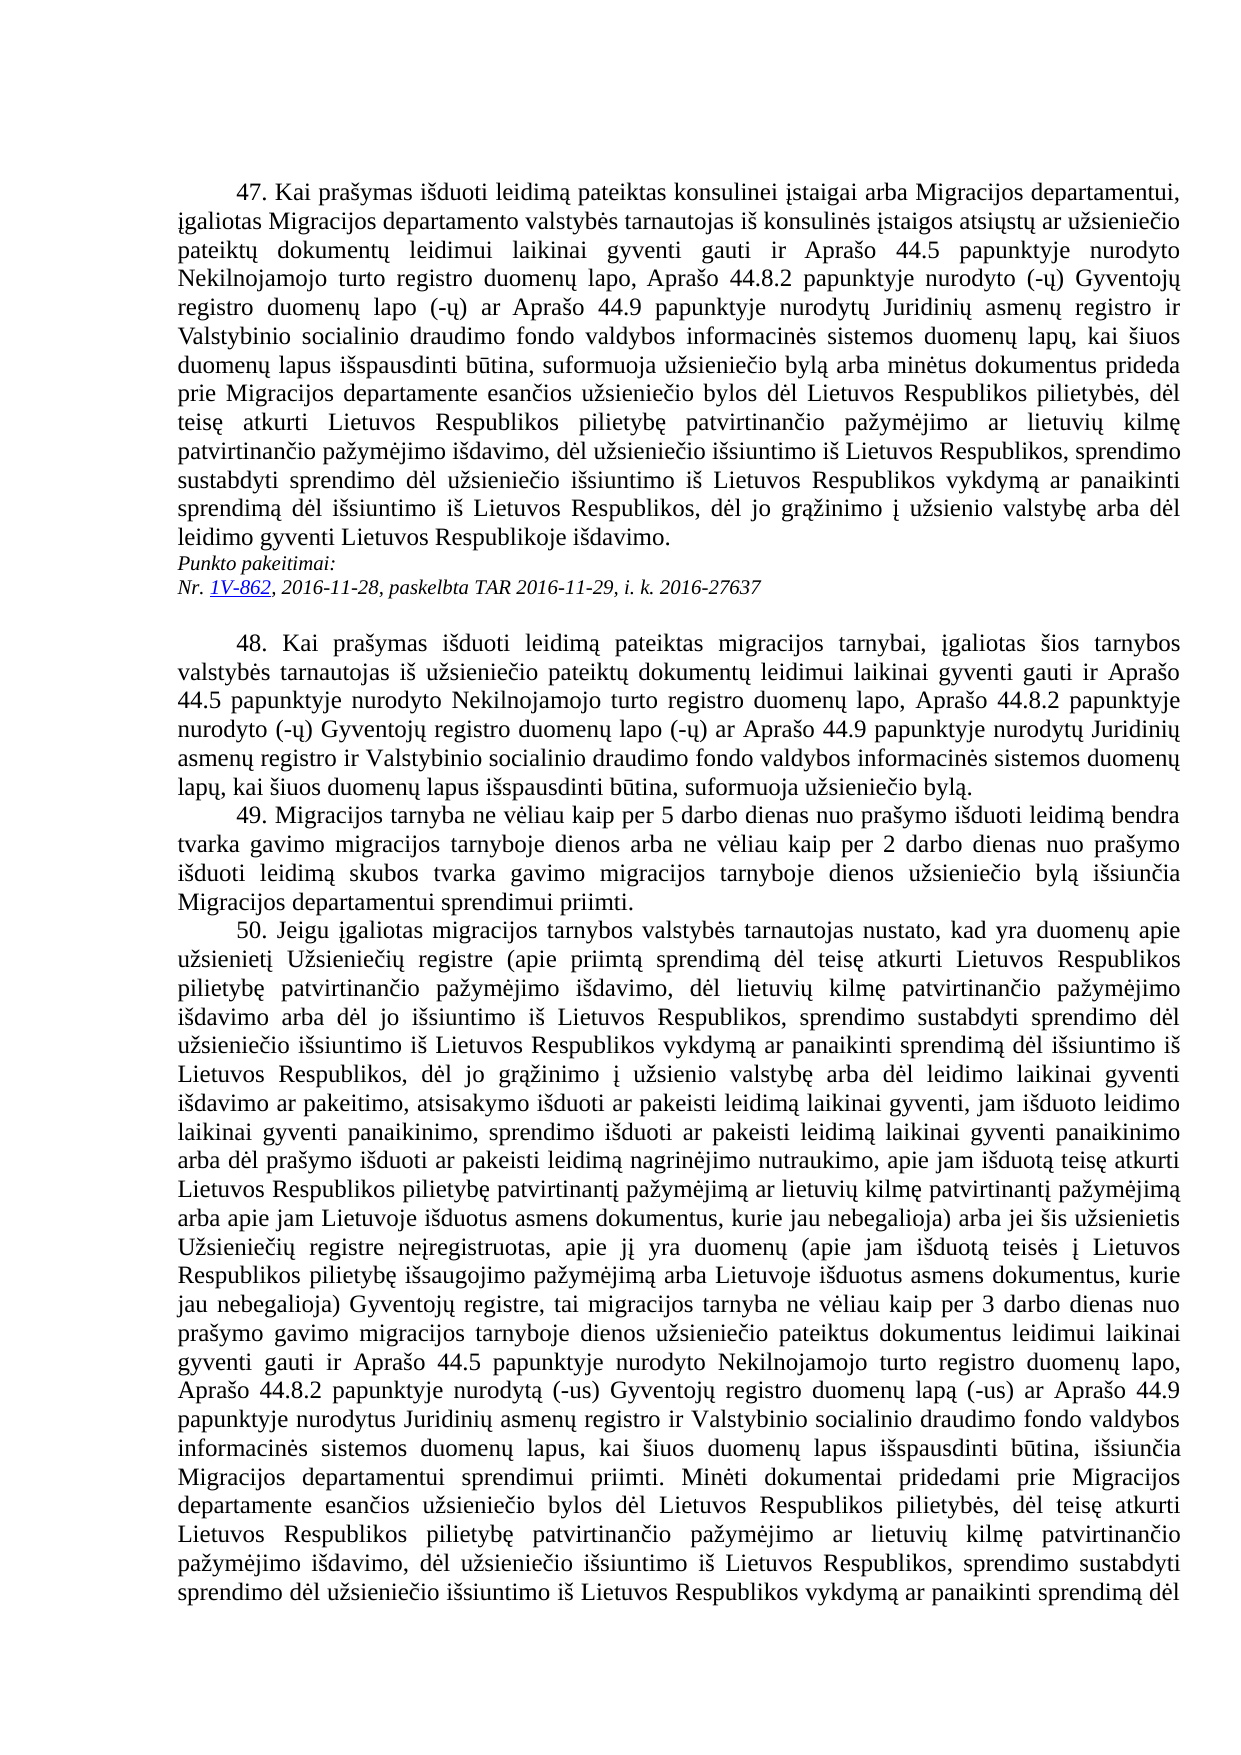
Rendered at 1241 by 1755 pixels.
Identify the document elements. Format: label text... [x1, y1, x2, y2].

text Punkto pakeitimai: [177, 551, 1181, 575]
text 50. Jeigu įgaliotas migracijos tarnybos valstybės tarnautojas nustato, kad yra duomenų apie užsienietį Užsieniečių registre (apie priimtą sprendimą dėl teisę atkurti Lietuvos Respublikos pilietybę patvirtinančio pažymėjimo išdavimo, dėl lietuvių kilmę patvirtinančio pažymėjimo išdavimo arba dėl jo išsiuntimo iš Lietuvos Respublikos, sprendimo sustabdyti sprendimo dėl užsieniečio išsiuntimo iš Lietuvos Respublikos vykdymą ar panaikinti sprendimą dėl išsiuntimo iš Lietuvos Respublikos, dėl jo grąžinimo į užsienio valstybę arba dėl leidimo laikinai gyventi išdavimo ar pakeitimo, atsisakymo išduoti ar pakeisti leidimą laikinai gyventi, jam išduoto leidimo laikinai gyventi panaikinimo, sprendimo išduoti ar pakeisti leidimą laikinai gyventi panaikinimo arba dėl prašymo išduoti ar pakeisti leidimą nagrinėjimo nutraukimo, apie jam išduotą teisę atkurti Lietuvos Respublikos pilietybę patvirtinantį pažymėjimą ar lietuvių kilmę patvirtinantį pažymėjimą arba apie jam Lietuvoje išduotus asmens dokumentus, kurie jau nebegalioja) arba jei šis užsienietis Užsieniečių registre neįregistruotas, apie jį yra duomenų (apie jam išduotą teisės į Lietuvos Respublikos pilietybę išsaugojimo pažymėjimą arba Lietuvoje išduotus asmens dokumentus, kurie jau nebegalioja) Gyventojų registre, tai migracijos tarnyba ne vėliau kaip per 3 darbo dienas nuo prašymo gavimo migracijos tarnyboje dienos užsieniečio pateiktus dokumentus leidimui laikinai gyventi gauti ir Aprašo 44.5 papunktyje nurodyto Nekilnojamojo turto registro duomenų lapo, Aprašo 44.8.2 papunktyje nurodytą (-us) Gyventojų registro duomenų lapą (-us) ar Aprašo 44.9 papunktyje nurodytus Juridinių asmenų registro ir Valstybinio socialinio draudimo fondo valdybos informacinės sistemos duomenų lapus, kai šiuos duomenų lapus išspausdinti būtina, išsiunčia Migracijos departamentui sprendimui priimti. Minėti dokumentai pridedami prie Migracijos departamente esančios užsieniečio bylos dėl Lietuvos Respublikos pilietybės, dėl teisę atkurti Lietuvos Respublikos pilietybę patvirtinančio pažymėjimo ar lietuvių kilmę patvirtinančio pažymėjimo išdavimo, dėl užsieniečio išsiuntimo iš Lietuvos Respublikos, sprendimo sustabdyti sprendimo dėl užsieniečio išsiuntimo iš Lietuvos Respublikos vykdymą ar panaikinti sprendimą dėl [177, 915, 1181, 1605]
text Nr. 1V-862, 2016-11-28, paskelbta TAR 2016-11-29, i. k. 2016-27637 [177, 575, 1181, 599]
text 49. Migracijos tarnyba ne vėliau kaip per 5 darbo dienas nuo prašymo išduoti leidimą bendra tvarka gavimo migracijos tarnyboje dienos arba ne vėliau kaip per 2 darbo dienas nuo prašymo išduoti leidimą skubos tvarka gavimo migracijos tarnyboje dienos užsieniečio bylą išsiunčia Migracijos departamentui sprendimui priimti. [177, 800, 1181, 915]
text 48. Kai prašymas išduoti leidimą pateiktas migracijos tarnybai, įgaliotas šios tarnybos valstybės tarnautojas iš užsieniečio pateiktų dokumentų leidimui laikinai gyventi gauti ir Aprašo 44.5 papunktyje nurodyto Nekilnojamojo turto registro duomenų lapo, Aprašo 44.8.2 papunktyje nurodyto (-ų) Gyventojų registro duomenų lapo (-ų) ar Aprašo 44.9 papunktyje nurodytų Juridinių asmenų registro ir Valstybinio socialinio draudimo fondo valdybos informacinės sistemos duomenų lapų, kai šiuos duomenų lapus išspausdinti būtina, suformuoja užsieniečio bylą. [177, 628, 1181, 800]
text 47. Kai prašymas išduoti leidimą pateiktas konsulinei įstaigai arba Migracijos departamentui, įgaliotas Migracijos departamento valstybės tarnautojas iš konsulinės įstaigos atsiųstų ar užsieniečio pateiktų dokumentų leidimui laikinai gyventi gauti ir Aprašo 44.5 papunktyje nurodyto Nekilnojamojo turto registro duomenų lapo, Aprašo 44.8.2 papunktyje nurodyto (-ų) Gyventojų registro duomenų lapo (-ų) ar Aprašo 44.9 papunktyje nurodytų Juridinių asmenų registro ir Valstybinio socialinio draudimo fondo valdybos informacinės sistemos duomenų lapų, kai šiuos duomenų lapus išspausdinti būtina, suformuoja užsieniečio bylą arba minėtus dokumentus prideda prie Migracijos departamente esančios užsieniečio bylos dėl Lietuvos Respublikos pilietybės, dėl teisę atkurti Lietuvos Respublikos pilietybę patvirtinančio pažymėjimo ar lietuvių kilmę patvirtinančio pažymėjimo išdavimo, dėl užsieniečio išsiuntimo iš Lietuvos Respublikos, sprendimo sustabdyti sprendimo dėl užsieniečio išsiuntimo iš Lietuvos Respublikos vykdymą ar panaikinti sprendimą dėl išsiuntimo iš Lietuvos Respublikos, dėl jo grąžinimo į užsienio valstybę arba dėl leidimo gyventi Lietuvos Respublikoje išdavimo. [177, 177, 1181, 551]
